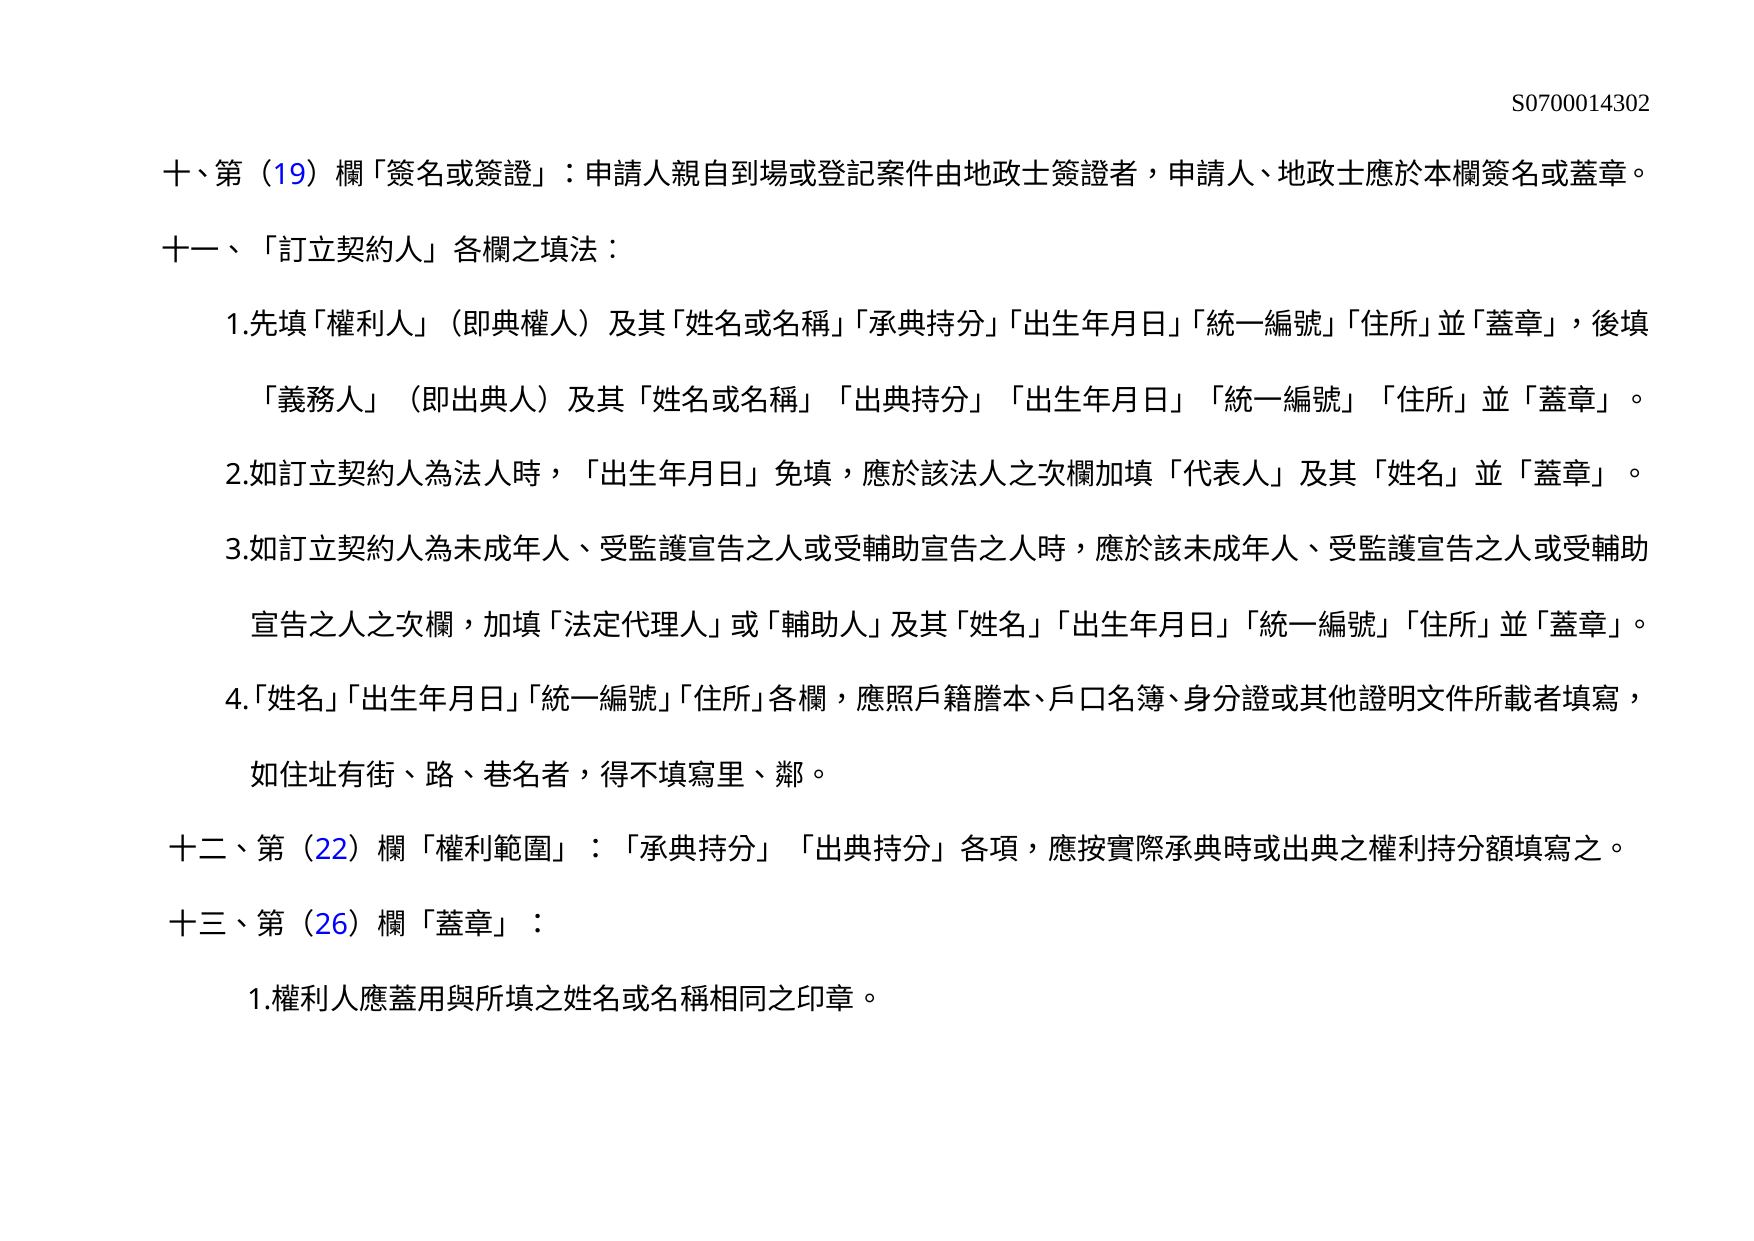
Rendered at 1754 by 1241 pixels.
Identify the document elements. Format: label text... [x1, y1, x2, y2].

text 4.「姓名」「出生年月日」「統一編號」「住所」各欄，應照戶籍謄本、戶口名簿、身分證或其他證明文件所載者填寫，如住址有街、路、巷名者，得不填寫里、鄰。 [225, 660, 1650, 810]
text 十、第（19）欄「簽名或簽證」：申請人親自到場或登記案件由地政士簽證者，申請人、地政士應於本欄簽名或蓋章。 [162, 135, 1650, 210]
text 十二、第（22）欄「權利範圍」：「承典持分」「出典持分」各項，應按實際承典時或出典之權利持分額填寫之。 [169, 810, 1650, 885]
text 2.如訂立契約人為法人時，「出生年月日」免填，應於該法人之次欄加填「代表人」及其「姓名」並「蓋章」。 [225, 435, 1650, 510]
text 十一、「訂立契約人」各欄之填法︰ [161, 210, 1650, 285]
text 十三、第（26）欄「蓋章」： [169, 885, 1650, 960]
text 1.先填「權利人」（即典權人）及其「姓名或名稱」「承典持分」「出生年月日」「統一編號」「住所」並「蓋章」，後填「義務人」（即出典人）及其「姓名或名稱」「出典持分」「出生年月日」「統一編號」「住所」並「蓋章」。 [225, 285, 1650, 435]
text 3.如訂立契約人為未成年人、受監護宣告之人或受輔助宣告之人時，應於該未成年人、受監護宣告之人或受輔助宣告之人之次欄，加填「法定代理人」或「輔助人」及其「姓名」「出生年月日」「統一編號」「住所」並「蓋章」。 [225, 510, 1650, 660]
text 1.權利人應蓋用與所填之姓名或名稱相同之印章。 [247, 960, 1650, 1035]
